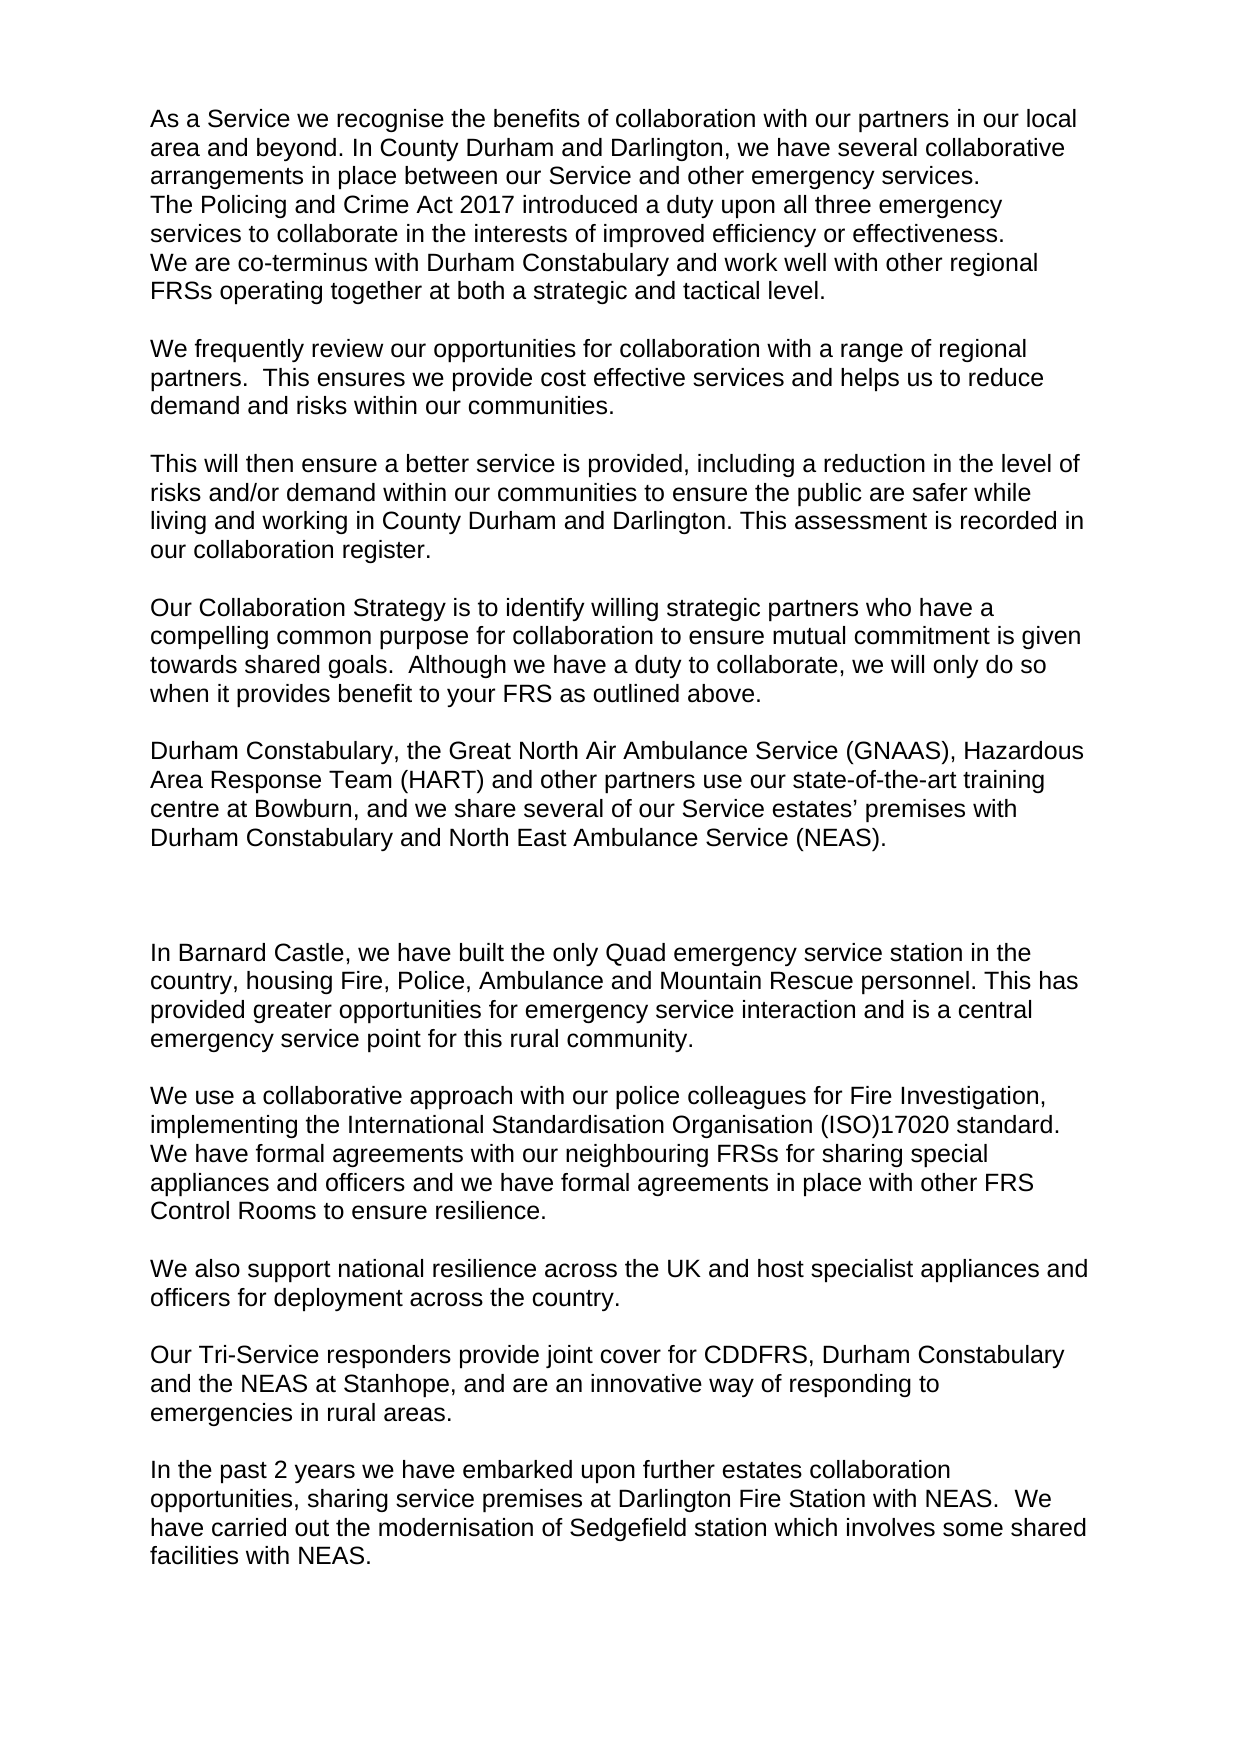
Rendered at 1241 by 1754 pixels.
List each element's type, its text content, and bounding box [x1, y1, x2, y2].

text As a Service we recognise the benefits of collaboration with our partners in our local area and beyond. In County Durham and Darlington, we have several collaborative arrangements in place between our Service and other emergency services. [150, 104, 1090, 190]
text Our Collaboration Strategy is to identify willing strategic partners who have a compelling common purpose for collaboration to ensure mutual commitment is given towards shared goals. Although we have a duty to collaborate, we will only do so when it provides benefit to your FRS as outlined above. [150, 592, 1090, 707]
text In the past 2 years we have embarked upon further estates collaboration opportunities, sharing service premises at Darlington Fire Station with NEAS. We have carried out the modernisation of Sedgefield station which involves some shared facilities with NEAS. [150, 1455, 1090, 1570]
text The Policing and Crime Act 2017 introduced a duty upon all three emergency services to collaborate in the interests of improved efficiency or effectiveness. [150, 190, 1090, 247]
text Our Tri-Service responders provide joint cover for CDDFRS, Durham Constabulary and the NEAS at Stanhope, and are an innovative way of responding to emergencies in rural areas. [150, 1340, 1090, 1426]
text Durham Constabulary, the Great North Air Ambulance Service (GNAAS), Hazardous Area Response Team (HART) and other partners use our state-of-the-art training centre at Bowburn, and we share several of our Service estates’ premises with Durham Constabulary and North East Ambulance Service (NEAS). [150, 736, 1090, 851]
text We have formal agreements with our neighbouring FRSs for sharing special appliances and officers and we have formal agreements in place with other FRS Control Rooms to ensure resilience. [150, 1139, 1090, 1225]
text In Barnard Castle, we have built the only Quad emergency service station in the country, housing Fire, Police, Ambulance and Mountain Rescue personnel. This has provided greater opportunities for emergency service interaction and is a central emergency service point for this rural community. [150, 937, 1090, 1052]
text This will then ensure a better service is provided, including a reduction in the level of risks and/or demand within our communities to ensure the public are safer while living and working in County Durham and Darlington. This assessment is recorded in our collaboration register. [150, 449, 1090, 564]
text We frequently review our opportunities for collaboration with a range of regional partners. This ensures we provide cost effective services and helps us to reduce demand and risks within our communities. [150, 334, 1090, 420]
text We are co-terminus with Durham Constabulary and work well with other regional FRSs operating together at both a strategic and tactical level. [150, 247, 1090, 305]
text We use a collaborative approach with our police colleagues for Fire Investigation, implementing the International Standardisation Organisation (ISO)17020 standard. [150, 1081, 1090, 1139]
text We also support national resilience across the UK and host specialist appliances and officers for deployment across the country. [150, 1254, 1090, 1311]
